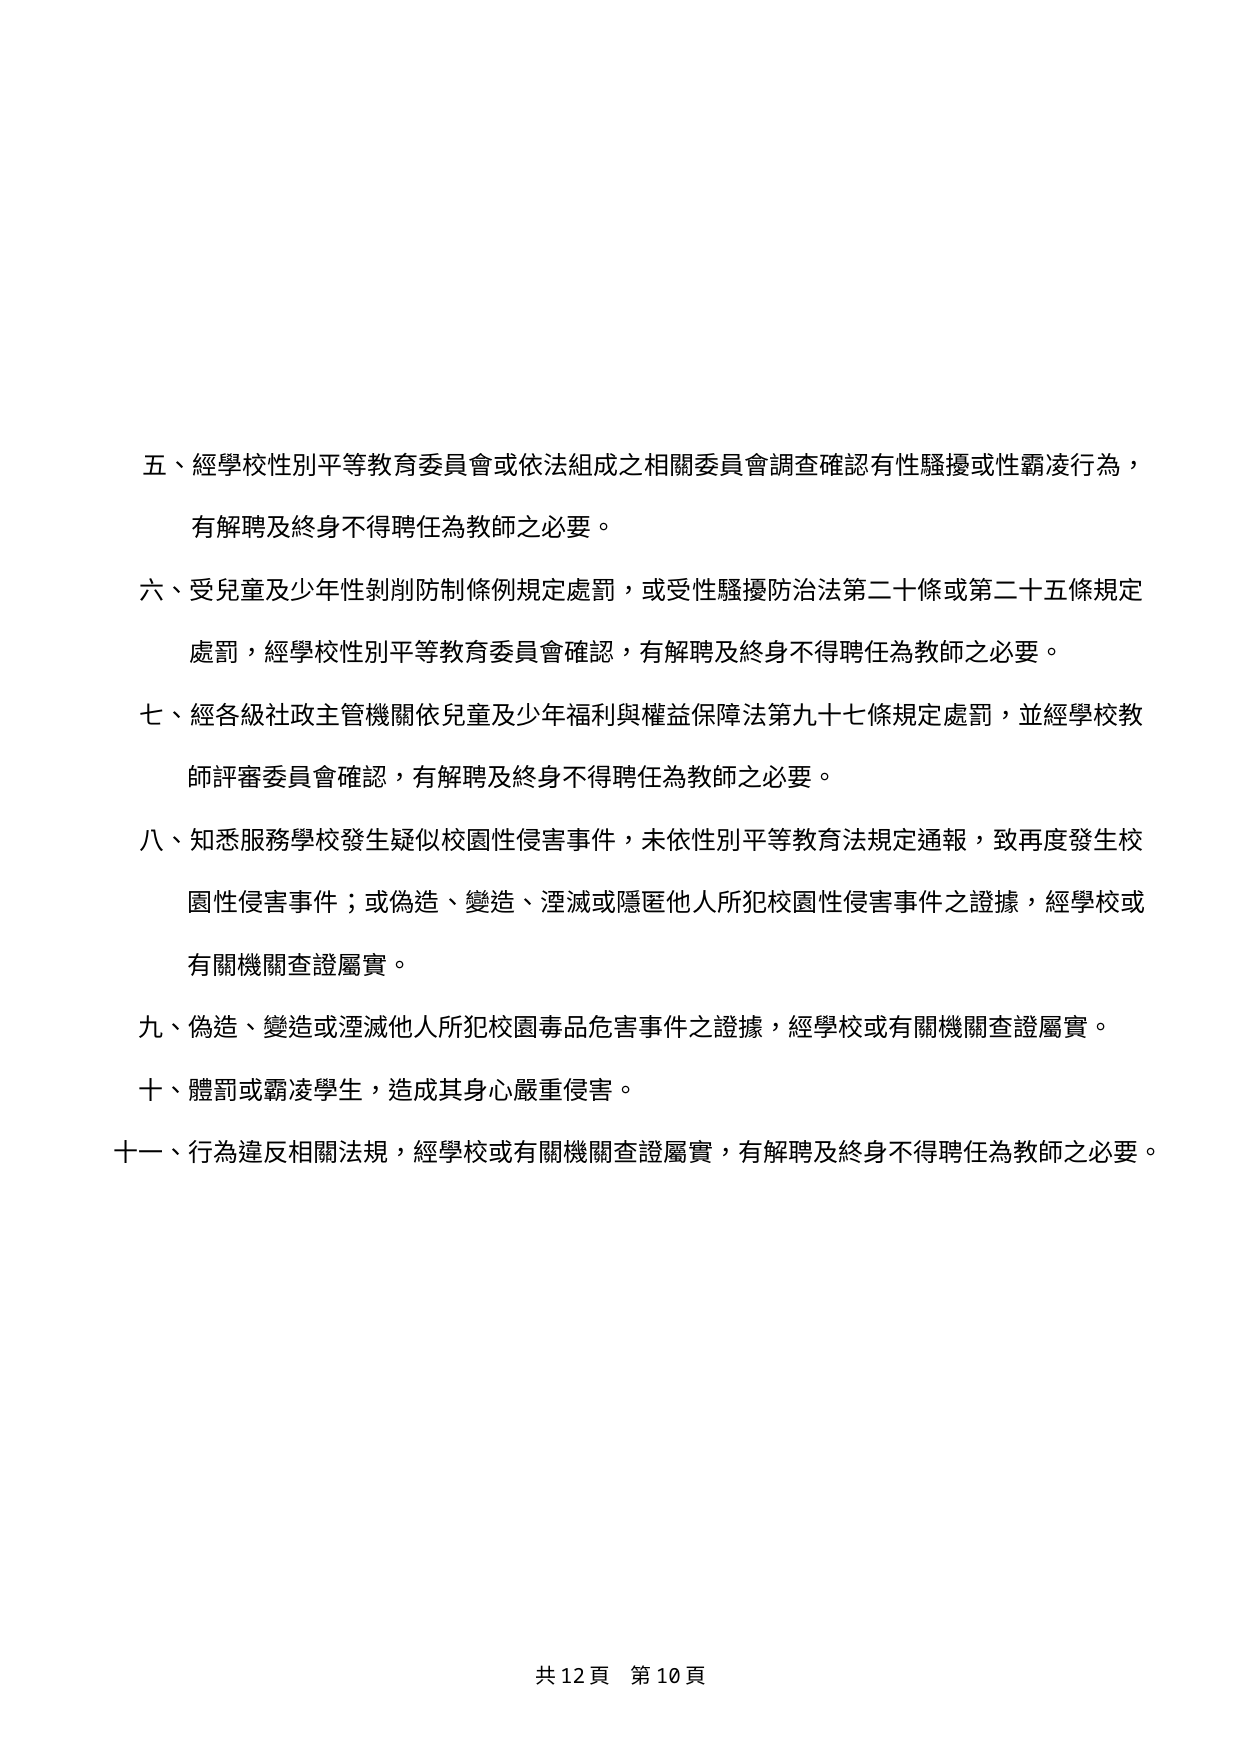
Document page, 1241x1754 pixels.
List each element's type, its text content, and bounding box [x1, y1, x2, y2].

text 五、經學校性別平等教育委員會或依法組成之相關委員會調查確認有性騷擾或性霸凌行為，有解聘及終身不得聘任為教師之必要。 [97, 422, 1146, 547]
text 六、受兒童及少年性剝削防制條例規定處罰，或受性騷擾防治法第二十條或第二十五條規定處罰，經學校性別平等教育委員會確認，有解聘及終身不得聘任為教師之必要。 [94, 547, 1146, 672]
text 九、偽造、變造或湮滅他人所犯校園毒品危害事件之證據，經學校或有關機關查證屬實。 [94, 984, 1146, 1047]
text 十一、行為違反相關法規，經學校或有關機關查證屬實，有解聘及終身不得聘任為教師之必要。 [94, 1109, 1146, 1172]
text 八、知悉服務學校發生疑似校園性侵害事件，未依性別平等教育法規定通報，致再度發生校園性侵害事件；或偽造、變造、湮滅或隱匿他人所犯校園性侵害事件之證據，經學校或有關機關查證屬實。 [94, 797, 1146, 984]
text 十、體罰或霸凌學生，造成其身心嚴重侵害。 [94, 1047, 1146, 1109]
text 七、經各級社政主管機關依兒童及少年福利與權益保障法第九十七條規定處罰，並經學校教師評審委員會確認，有解聘及終身不得聘任為教師之必要。 [94, 672, 1146, 797]
